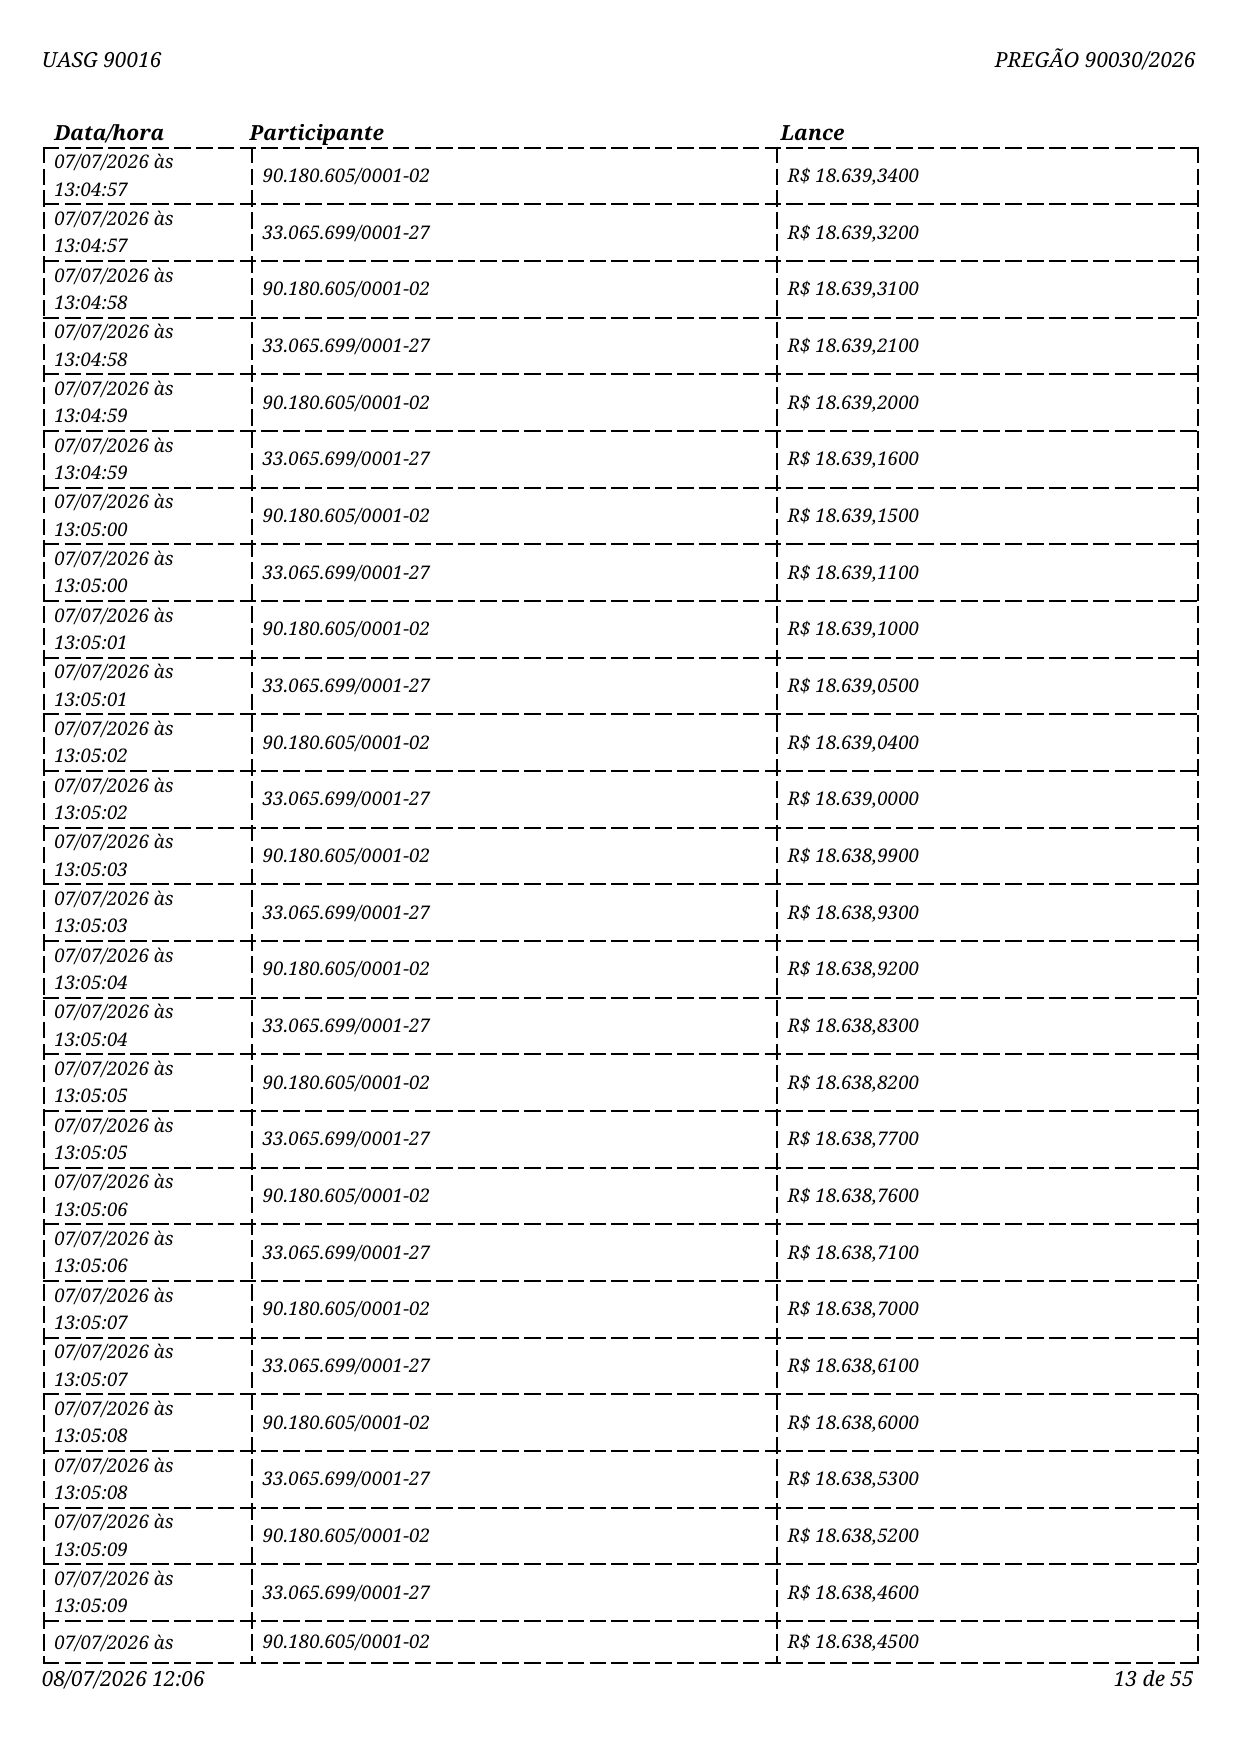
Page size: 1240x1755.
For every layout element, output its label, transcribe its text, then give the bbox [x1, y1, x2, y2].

table_cell R$ 18.639,3100 [777, 260, 1198, 317]
table_cell 90.180.605/0001-02 [252, 260, 777, 317]
table_cell R$ 18.638,6100 [777, 1337, 1198, 1393]
table_cell 33.065.699/0001-27 [252, 997, 777, 1053]
table_cell 07/07/2026 às 13:05:08 [44, 1393, 252, 1450]
table_cell 07/07/2026 às 13:04:57 [44, 203, 252, 260]
table_cell R$ 18.638,4500 [777, 1620, 1198, 1662]
table_cell 07/07/2026 às 13:05:02 [44, 713, 252, 770]
table_cell 33.065.699/0001-27 [252, 1450, 777, 1507]
table_cell 90.180.605/0001-02 [252, 600, 777, 657]
table_cell 07/07/2026 às 13:04:59 [44, 373, 252, 430]
table_cell 90.180.605/0001-02 [252, 827, 777, 883]
table_cell R$ 18.638,7700 [777, 1110, 1198, 1167]
table_cell 33.065.699/0001-27 [252, 1223, 777, 1280]
table_cell 07/07/2026 às 13:05:01 [44, 657, 252, 713]
table_cell 33.065.699/0001-27 [252, 657, 777, 713]
table_cell 07/07/2026 às 13:05:04 [44, 997, 252, 1053]
table_cell 90.180.605/0001-02 [252, 373, 777, 430]
table_cell R$ 18.638,8200 [777, 1053, 1198, 1110]
table_cell 90.180.605/0001-02 [252, 487, 777, 543]
table_cell 07/07/2026 às 13:05:00 [44, 543, 252, 600]
table_cell R$ 18.638,4600 [777, 1563, 1198, 1620]
table_cell R$ 18.638,5300 [777, 1450, 1198, 1507]
table_cell R$ 18.638,6000 [777, 1393, 1198, 1450]
table_cell 33.065.699/0001-27 [252, 317, 777, 373]
table_cell 90.180.605/0001-02 [252, 1280, 777, 1337]
table_cell 90.180.605/0001-02 [252, 1620, 777, 1662]
table_cell 07/07/2026 às 13:05:09 [44, 1507, 252, 1563]
table_cell R$ 18.639,0500 [777, 657, 1198, 713]
table_cell R$ 18.639,1000 [777, 600, 1198, 657]
table_cell 07/07/2026 às 13:05:01 [44, 600, 252, 657]
table_cell 07/07/2026 às 13:05:03 [44, 827, 252, 883]
table_cell 07/07/2026 às 13:04:57 [44, 147, 252, 203]
table_cell 33.065.699/0001-27 [252, 883, 777, 940]
table_cell 90.180.605/0001-02 [252, 1393, 777, 1450]
table_cell 07/07/2026 às 13:05:08 [44, 1450, 252, 1507]
table_cell 90.180.605/0001-02 [252, 940, 777, 997]
table_cell 07/07/2026 às 13:05:09 [44, 1563, 252, 1620]
table_cell R$ 18.639,0400 [777, 713, 1198, 770]
table_cell R$ 18.638,9200 [777, 940, 1198, 997]
table_cell 33.065.699/0001-27 [252, 1110, 777, 1167]
table_cell R$ 18.639,2100 [777, 317, 1198, 373]
table_cell 07/07/2026 às 13:04:59 [44, 430, 252, 487]
table_cell 07/07/2026 às 13:05:00 [44, 487, 252, 543]
table_cell R$ 18.639,1100 [777, 543, 1198, 600]
table_cell R$ 18.639,0000 [777, 770, 1198, 827]
table_cell 07/07/2026 às 13:05:06 [44, 1167, 252, 1223]
table_cell 33.065.699/0001-27 [252, 203, 777, 260]
table_cell 07/07/2026 às 13:05:07 [44, 1280, 252, 1337]
table_cell 07/07/2026 às 13:05:06 [44, 1223, 252, 1280]
table_cell 07/07/2026 às 13:05:03 [44, 883, 252, 940]
table_cell R$ 18.639,2000 [777, 373, 1198, 430]
table_cell R$ 18.638,8300 [777, 997, 1198, 1053]
table_cell 90.180.605/0001-02 [252, 1167, 777, 1223]
table_cell 07/07/2026 às 13:05:02 [44, 770, 252, 827]
table_cell R$ 18.638,7600 [777, 1167, 1198, 1223]
table_cell 07/07/2026 às 13:05:07 [44, 1337, 252, 1393]
table_cell 33.065.699/0001-27 [252, 430, 777, 487]
table_cell 33.065.699/0001-27 [252, 1563, 777, 1620]
table_cell R$ 18.639,1600 [777, 430, 1198, 487]
table_cell R$ 18.638,9900 [777, 827, 1198, 883]
table_cell 33.065.699/0001-27 [252, 1337, 777, 1393]
table_cell 90.180.605/0001-02 [252, 1053, 777, 1110]
table_cell 07/07/2026 às 13:04:58 [44, 260, 252, 317]
table_cell R$ 18.639,3200 [777, 203, 1198, 260]
table_cell 07/07/2026 às [44, 1620, 252, 1662]
table_cell 07/07/2026 às 13:05:05 [44, 1110, 252, 1167]
table_cell 07/07/2026 às 13:04:58 [44, 317, 252, 373]
table_cell R$ 18.638,7000 [777, 1280, 1198, 1337]
table_cell 90.180.605/0001-02 [252, 1507, 777, 1563]
table_cell R$ 18.638,5200 [777, 1507, 1198, 1563]
table_cell R$ 18.639,1500 [777, 487, 1198, 543]
table_cell 33.065.699/0001-27 [252, 543, 777, 600]
table_cell 33.065.699/0001-27 [252, 770, 777, 827]
table_cell R$ 18.638,9300 [777, 883, 1198, 940]
table_cell 90.180.605/0001-02 [252, 147, 777, 203]
table_cell R$ 18.639,3400 [777, 147, 1198, 203]
table_cell 07/07/2026 às 13:05:04 [44, 940, 252, 997]
table_cell R$ 18.638,7100 [777, 1223, 1198, 1280]
table_cell 07/07/2026 às 13:05:05 [44, 1053, 252, 1110]
table_cell 90.180.605/0001-02 [252, 713, 777, 770]
